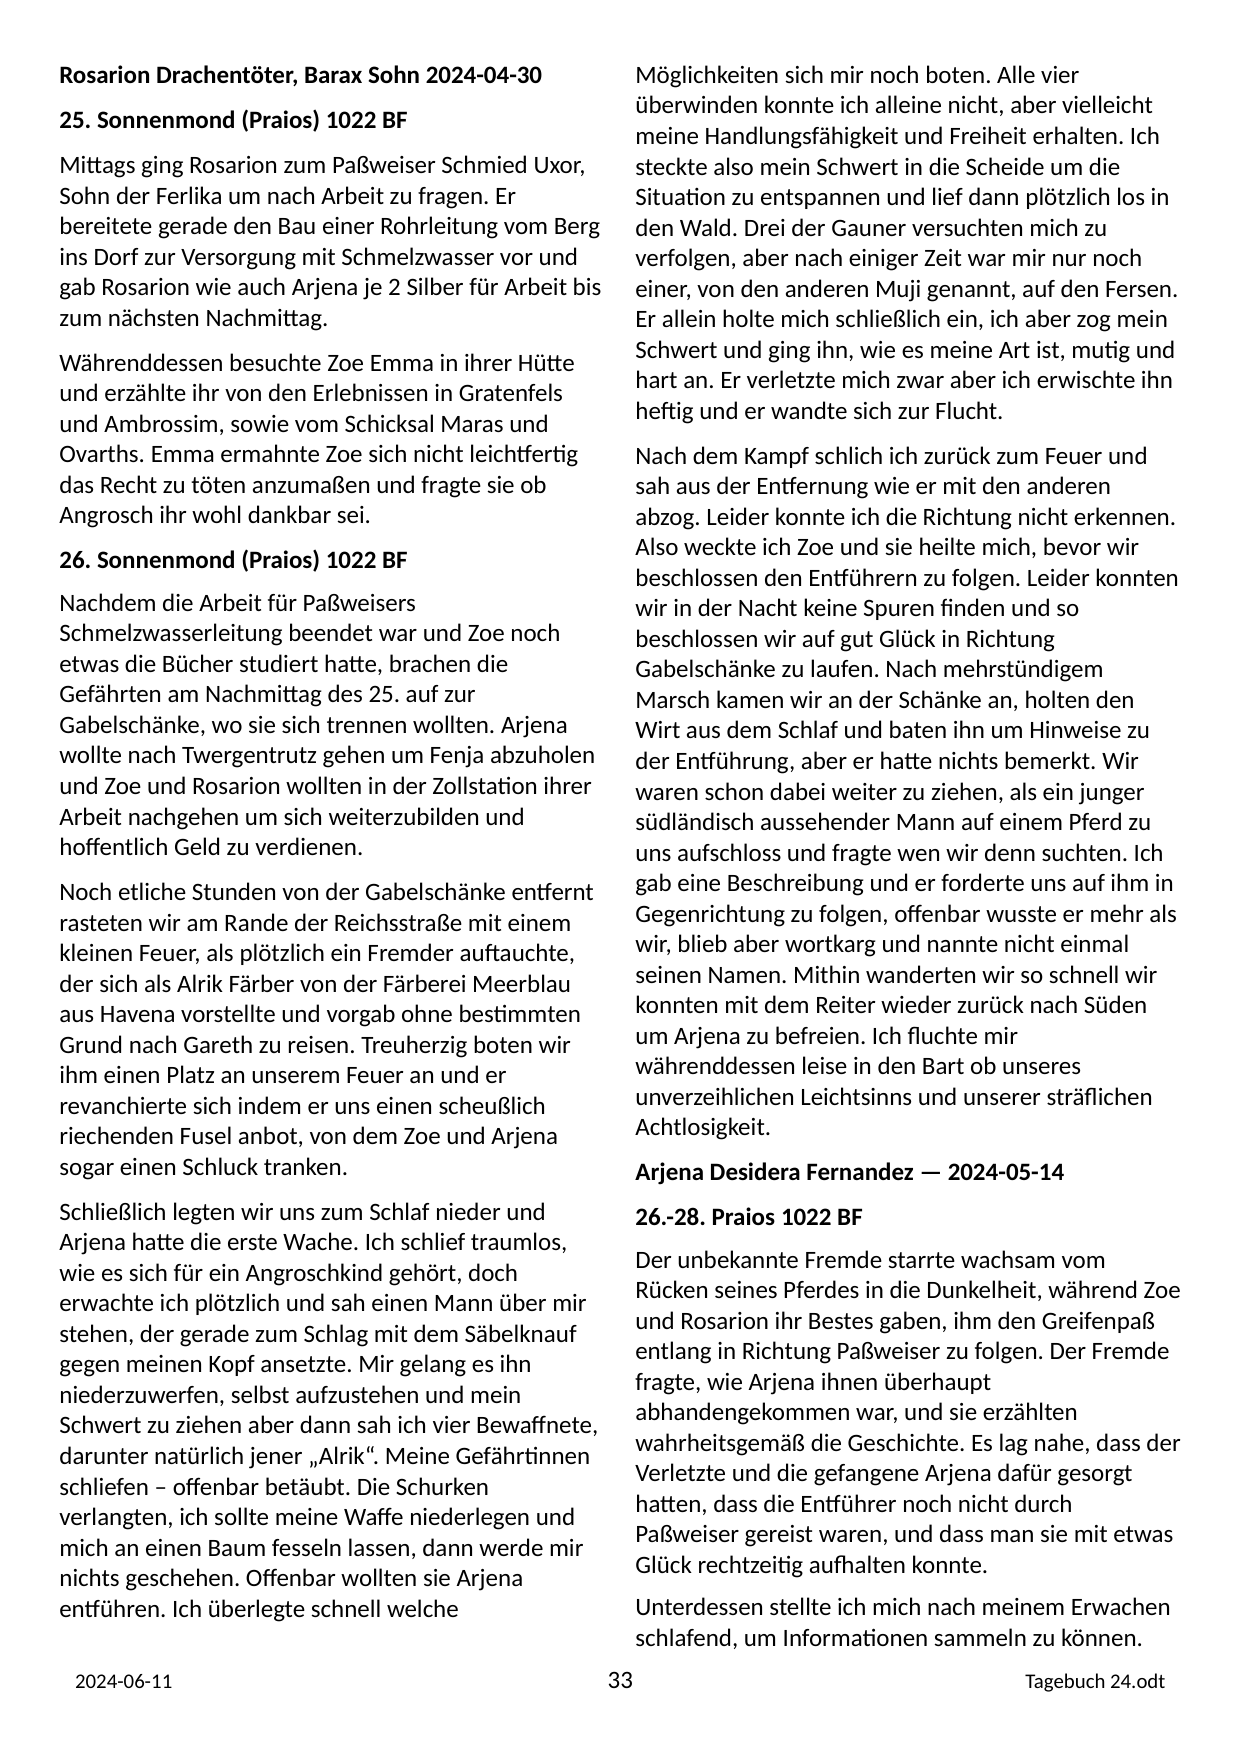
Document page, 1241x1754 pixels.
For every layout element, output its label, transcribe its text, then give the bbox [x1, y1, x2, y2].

text Mittags ging Rosarion zum Paßweiser Schmied Uxor, Sohn der Ferlika um nach Arbeit zu fragen. Er bereitete gerade den Bau einer Rohrleitung vom Berg ins Dorf zur Versorgung mit Schmelzwasser vor und gab Rosarion wie auch Arjena je 2 Silber für Arbeit bis zum nächsten Nachmittag. [59, 149, 605, 332]
text Möglichkeiten sich mir noch boten. Alle vier überwinden konnte ich alleine nicht, aber vielleicht meine Handlungsfähigkeit und Freiheit erhalten. Ich steckte also mein Schwert in die Scheide um die Situation zu entspannen und lief dann plötzlich los in den Wald. Drei der Gauner versuchten mich zu verfolgen, aber nach einiger Zeit war mir nur noch einer, von den anderen Muji genannt, auf den Fersen. Er allein holte mich schließlich ein, ich aber zog mein Schwert und ging ihn, wie es meine Art ist, mutig und hart an. Er verletzte mich zwar aber ich erwischte ihn heftig und er wandte sich zur Flucht. [635, 59, 1181, 425]
text Noch etliche Stunden von der Gabelschänke entfernt rasteten wir am Rande der Reichsstraße mit einem kleinen Feuer, als plötzlich ein Fremder auftauchte, der sich als Alrik Färber von der Färberei Meerblau aus Havena vorstellte und vorgab ohne bestimmten Grund nach Gareth zu reisen. Treuherzig boten wir ihm einen Platz an unserem Feuer an und er revanchierte sich indem er uns einen scheußlich riechenden Fusel anbot, von dem Zoe und Arjena sogar einen Schluck tranken. [59, 876, 605, 1181]
text 26.-28. Praios 1022 BF [635, 1202, 1181, 1232]
text Rosarion Drachentöter, Barax Sohn 2024-04-30 [59, 59, 605, 89]
text Nach dem Kampf schlich ich zurück zum Feuer und sah aus der Entfernung wie er mit den anderen abzog. Leider konnte ich die Richtung nicht erkennen. Also weckte ich Zoe und sie heilte mich, bevor wir beschlossen den Entführern zu folgen. Leider konnten wir in der Nacht keine Spuren finden und so beschlossen wir auf gut Glück in Richtung Gabelschänke zu laufen. Nach mehrstündigem Marsch kamen wir an der Schänke an, holten den Wirt aus dem Schlaf und baten ihn um Hinweise zu der Entführung, aber er hatte nichts bemerkt. Wir waren schon dabei weiter zu ziehen, als ein junger südländisch aussehender Mann auf einem Pferd zu uns aufschloss und fragte wen wir denn suchten. Ich gab eine Beschreibung und er forderte uns auf ihm in Gegenrichtung zu folgen, offenbar wusste er mehr als wir, blieb aber wortkarg und nannte nicht einmal seinen Namen. Mithin wanderten wir so schnell wir konnten mit dem Reiter wieder zurück nach Süden um Arjena zu befreien. Ich fluchte mir währenddessen leise in den Bart ob unseres unverzeihlichen Leichtsinns und unserer sträflichen Achtlosigkeit. [635, 440, 1181, 1142]
text Währenddessen besuchte Zoe Emma in ihrer Hütte und erzählte ihr von den Erlebnissen in Gratenfels und Ambrossim, sowie vom Schicksal Maras und Ovarths. Emma ermahnte Zoe sich nicht leichtfertig das Recht zu töten anzumaßen und fragte sie ob Angrosch ihr wohl dankbar sei. [59, 347, 605, 530]
text Arjena Desidera Fernandez — 2024-05-14 [635, 1156, 1181, 1187]
text Nachdem die Arbeit für Paßweisers Schmelzwasserleitung beendet war und Zoe noch etwas die Bücher studiert hatte, brachen die Gefährten am Nachmittag des 25. auf zur Gabelschänke, wo sie sich trennen wollten. Arjena wollte nach Twergentrutz gehen um Fenja abzuholen und Zoe und Rosarion wollten in der Zollstation ihrer Arbeit nachgehen um sich weiterzubilden und hoffentlich Geld zu verdienen. [59, 587, 605, 862]
text Schließlich legten wir uns zum Schlaf nieder und Arjena hatte die erste Wache. Ich schlief traumlos, wie es sich für ein Angroschkind gehört, doch erwachte ich plötzlich und sah einen Mann über mir stehen, der gerade zum Schlag mit dem Säbelknauf gegen meinen Kopf ansetzte. Mir gelang es ihn niederzuwerfen, selbst aufzustehen und mein Schwert zu ziehen aber dann sah ich vier Bewaffnete, darunter natürlich jener „Alrik“. Meine Gefährtinnen schliefen – offenbar betäubt. Die Schurken verlangten, ich sollte meine Waffe niederlegen und mich an einen Baum fesseln lassen, dann werde mir nichts geschehen. Offenbar wollten sie Arjena entführen. Ich überlegte schnell welche [59, 1196, 605, 1623]
text Unterdessen stellte ich mich nach meinem Erwachen schlafend, um Informationen sammeln zu können. [635, 1591, 1181, 1652]
text 26. Sonnenmond (Praios) 1022 BF [59, 545, 605, 575]
text Der unbekannte Fremde starrte wachsam vom Rücken seines Pferdes in die Dunkelheit, während Zoe und Rosarion ihr Bestes gaben, ihm den Greifenpaß entlang in Richtung Paßweiser zu folgen. Der Fremde fragte, wie Arjena ihnen überhaupt abhandengekommen war, und sie erzählten wahrheitsgemäß die Geschichte. Es lag nahe, dass der Verletzte und die gefangene Arjena dafür gesorgt hatten, dass die Entführer noch nicht durch Paßweiser gereist waren, und dass man sie mit etwas Glück rechtzeitig aufhalten konnte. [635, 1244, 1181, 1579]
text 25. Sonnenmond (Praios) 1022 BF [59, 104, 605, 135]
